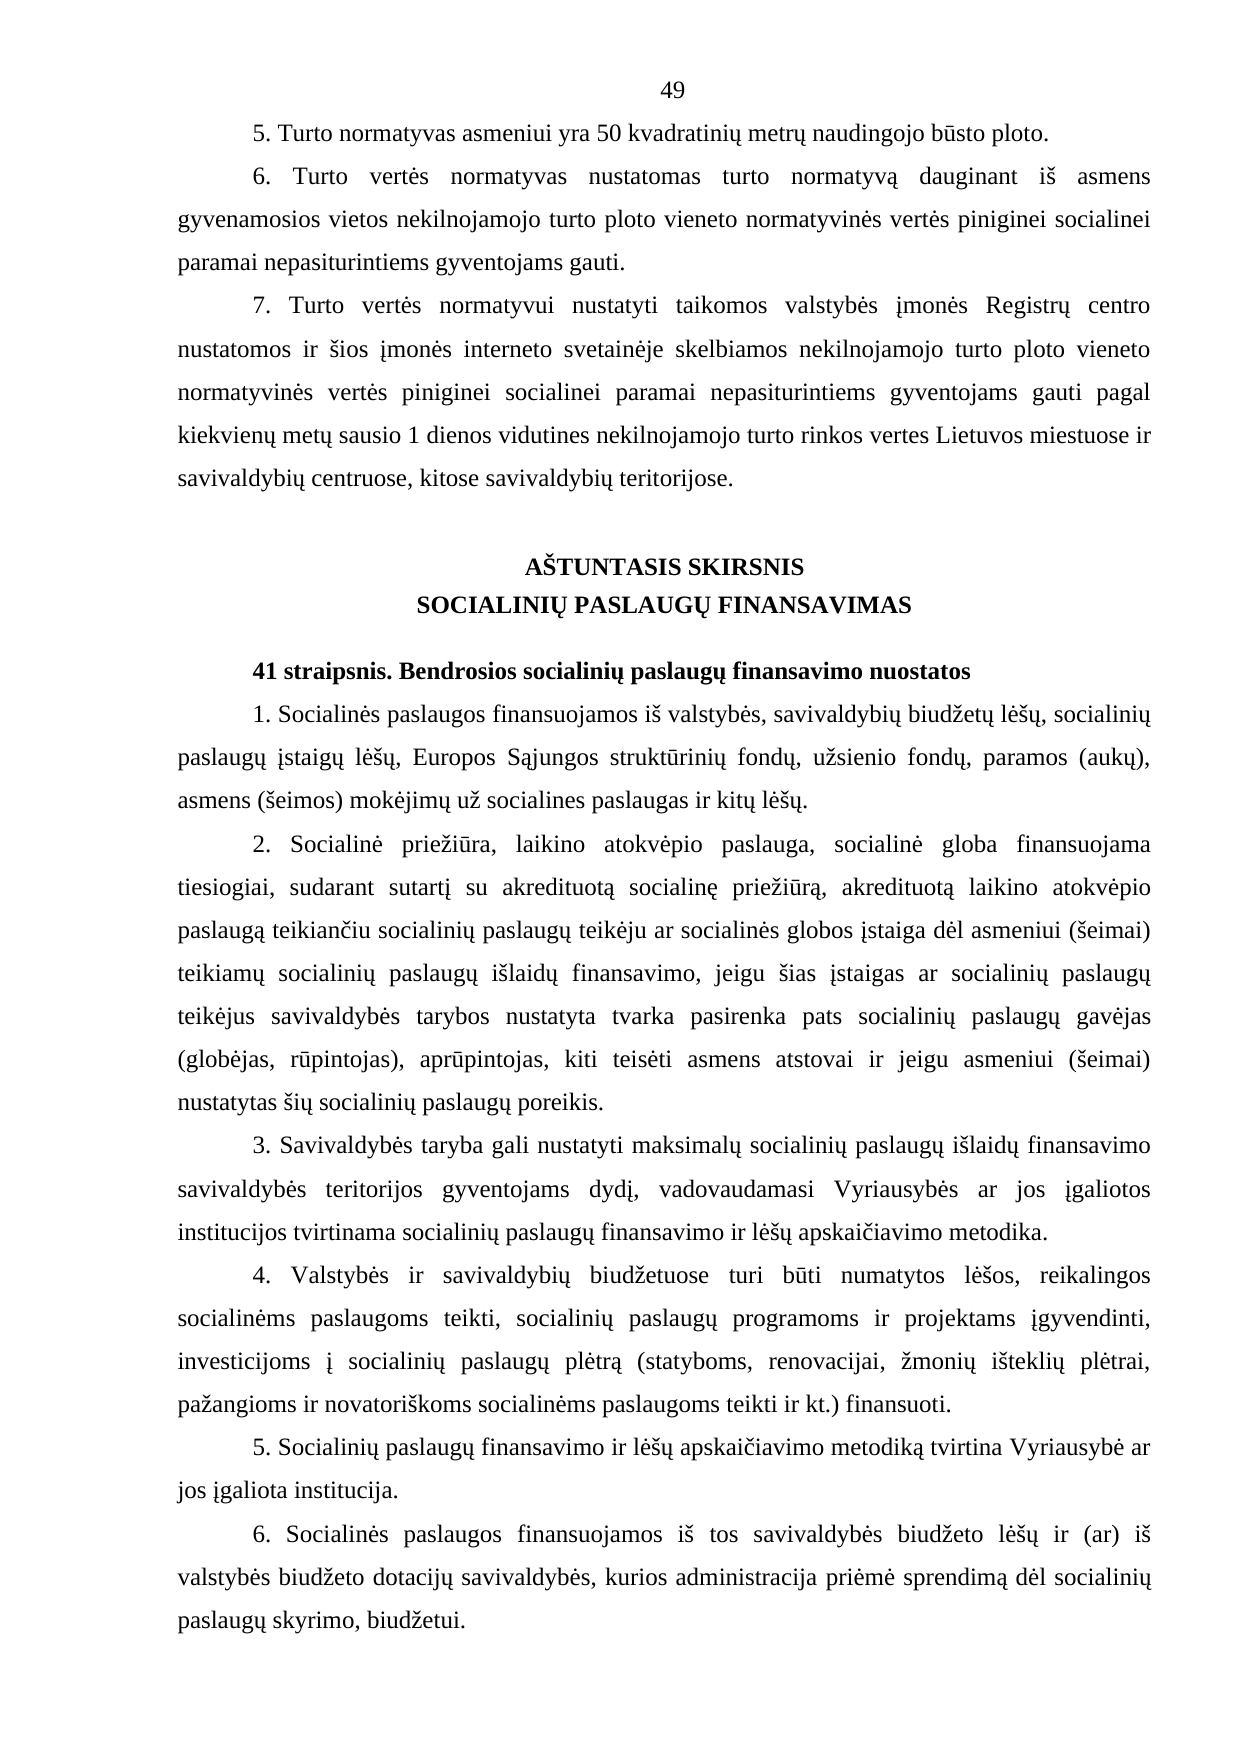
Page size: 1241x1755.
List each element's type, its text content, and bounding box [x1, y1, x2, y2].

text 3. Savivaldybės taryba gali nustatyti maksimalų socialinių paslaugų išlaidų finansavimo savivaldybės teritorijos gyventojams dydį, vadovaudamasi Vyriausybės ar jos įgaliotos institucijos tvirtinama socialinių paslaugų finansavimo ir lėšų apskaičiavimo metodika. [177, 1131, 1152, 1246]
text 7. Turto vertės normatyvui nustatyti taikomos valstybės įmonės Registrų centro nustatomos ir šios įmonės interneto svetainėje skelbiamos nekilnojamojo turto ploto vieneto normatyvinės vertės piniginei socialinei paramai nepasiturintiems gyventojams gauti pagal kiekvienų metų sausio 1 dienos vidutines nekilnojamojo turto rinkos vertes Lietuvos miestuose ir savivaldybių centruose, kitose savivaldybių teritorijose. [177, 291, 1152, 492]
text 4. Valstybės ir savivaldybių biudžetuose turi būti numatytos lėšos, reikalingos socialinėms paslaugoms teikti, socialinių paslaugų programoms ir projektams įgyvendinti, investicijoms į socialinių paslaugų plėtrą (statyboms, renovacijai, žmonių išteklių plėtrai, pažangioms ir novatoriškoms socialinėms paslaugoms teikti ir kt.) finansuoti. [177, 1260, 1152, 1418]
text 2. Socialinė priežiūra, laikino atokvėpio paslauga, socialinė globa finansuojama tiesiogiai, sudarant sutartį su akredituotą socialinę priežiūrą, akredituotą laikino atokvėpio paslaugą teikiančiu socialinių paslaugų teikėju ar socialinės globos įstaiga dėl asmeniui (šeimai) teikiamų socialinių paslaugų išlaidų finansavimo, jeigu šias įstaigas ar socialinių paslaugų teikėjus savivaldybės tarybos nustatyta tvarka pasirenka pats socialinių paslaugų gavėjas (globėjas, rūpintojas), aprūpintojas, kiti teisėti asmens atstovai ir jeigu asmeniui (šeimai) nustatytas šių socialinių paslaugų poreikis. [177, 829, 1152, 1116]
text 41 straipsnis. Bendrosios socialinių paslaugų finansavimo nuostatos [177, 656, 1152, 685]
text AŠTUNTASIS SKIRSNIS [177, 544, 1152, 581]
text 6. Socialinės paslaugos finansuojamos iš tos savivaldybės biudžeto lėšų ir (ar) iš valstybės biudžeto dotacijų savivaldybės, kurios administracija priėmė sprendimą dėl socialinių paslaugų skyrimo, biudžetui. [177, 1519, 1152, 1634]
text 1. Socialinės paslaugos finansuojamos iš valstybės, savivaldybių biudžetų lėšų, socialinių paslaugų įstaigų lėšų, Europos Sąjungos struktūrinių fondų, užsienio fondų, paramos (aukų), asmens (šeimos) mokėjimų už socialines paslaugas ir kitų lėšų. [177, 699, 1152, 814]
text SOCIALINIŲ PASLAUGŲ FINANSAVIMAS [177, 581, 1152, 619]
text 6. Turto vertės normatyvas nustatomas turto normatyvą dauginant iš asmens gyvenamosios vietos nekilnojamojo turto ploto vieneto normatyvinės vertės piniginei socialinei paramai nepasiturintiems gyventojams gauti. [177, 161, 1152, 276]
text 5. Turto normatyvas asmeniui yra 50 kvadratinių metrų naudingojo būsto ploto. [177, 118, 1152, 147]
text 5. Socialinių paslaugų finansavimo ir lėšų apskaičiavimo metodiką tvirtina Vyriausybė ar jos įgaliota institucija. [177, 1432, 1152, 1504]
